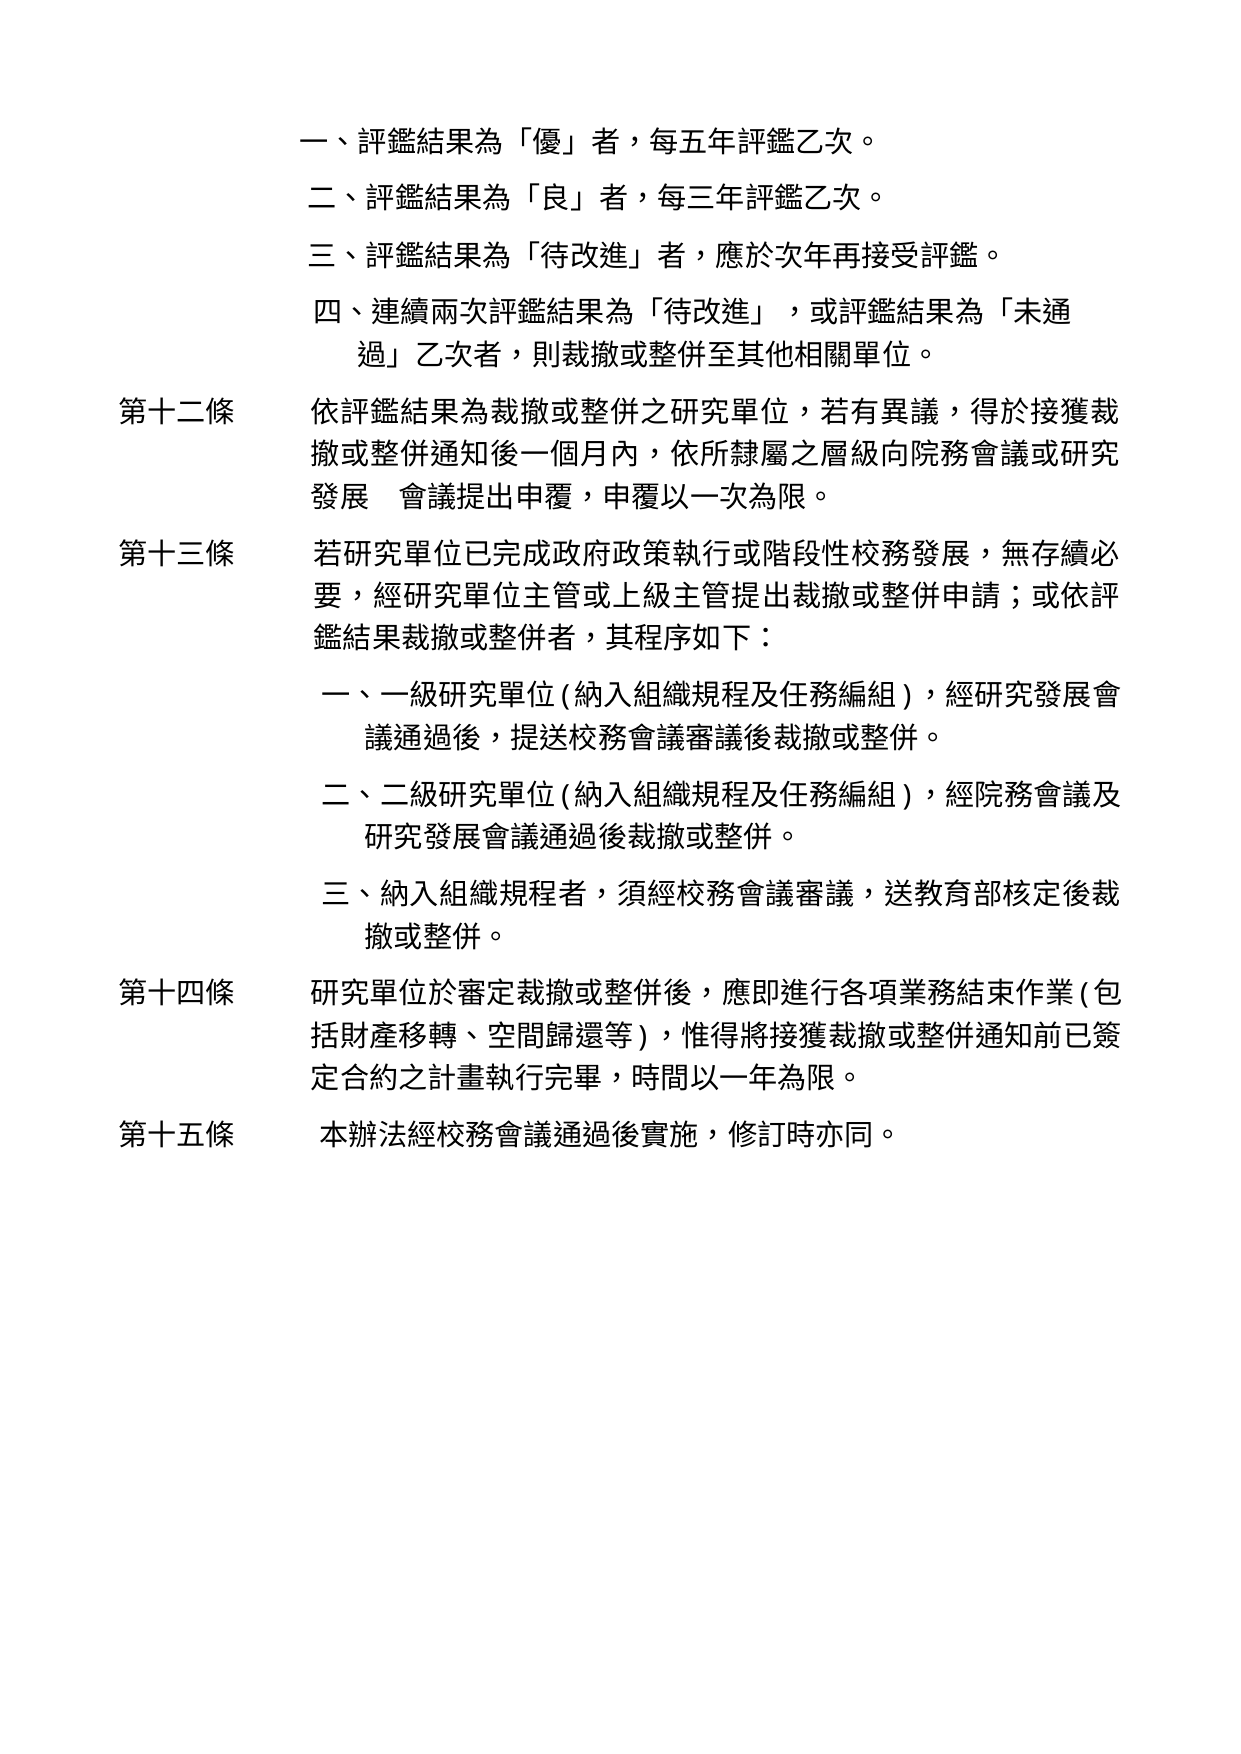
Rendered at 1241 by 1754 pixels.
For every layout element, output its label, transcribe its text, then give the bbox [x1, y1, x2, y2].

text 一、一級研究單位(納入組織規程及任務編組)，經研究發展會 議通過後，提送校務會議審議後裁撤或整併。 [271, 672, 1122, 757]
text 四、連續兩次評鑑結果為「待改進」，或評鑑結果為「未通 過」乙次者，則裁撤或整併至其他相關單位。 [313, 289, 1122, 374]
text 第十三條 若研究單位已完成政府政策執行或階段性校務發展，無存續必 要，經研究單位主管或上級主管提出裁撤或整併申請；或依評 鑑結果裁撤或整併者，其程序如下： [118, 530, 1122, 657]
text 二、二級研究單位(納入組織規程及任務編組)，經院務會議及 研究發展會議通過後裁撤或整併。 [271, 771, 1122, 856]
text 第十四條 研究單位於審定裁撤或整併後，應即進行各項業務結束作業(包 括財產移轉、空間歸還等)，惟得將接獲裁撤或整併通知前已簽 定合約之計畫執行完畢，時間以一年為限。 [118, 970, 1122, 1097]
text 三、評鑑結果為「待改進」者，應於次年再接受評鑑。 [165, 232, 1122, 274]
text 第十二條 依評鑑結果為裁撤或整併之研究單位，若有異議，得於接獲裁 撤或整併通知後一個月內，依所隸屬之層級向院務會議或研究 發展 會議提出申覆，申覆以一次為限。 [118, 388, 1122, 516]
text 一、評鑑結果為「優」者，每五年評鑑乙次。 [168, 118, 1122, 161]
text 二、評鑑結果為「良」者，每三年評鑑乙次。 [165, 175, 1122, 217]
text 第十五條 本辦法經校務會議通過後實施，修訂時亦同。 [118, 1112, 1122, 1154]
text 三、納入組織規程者，須經校務會議審議，送教育部核定後裁 撤或整併。 [271, 871, 1122, 956]
